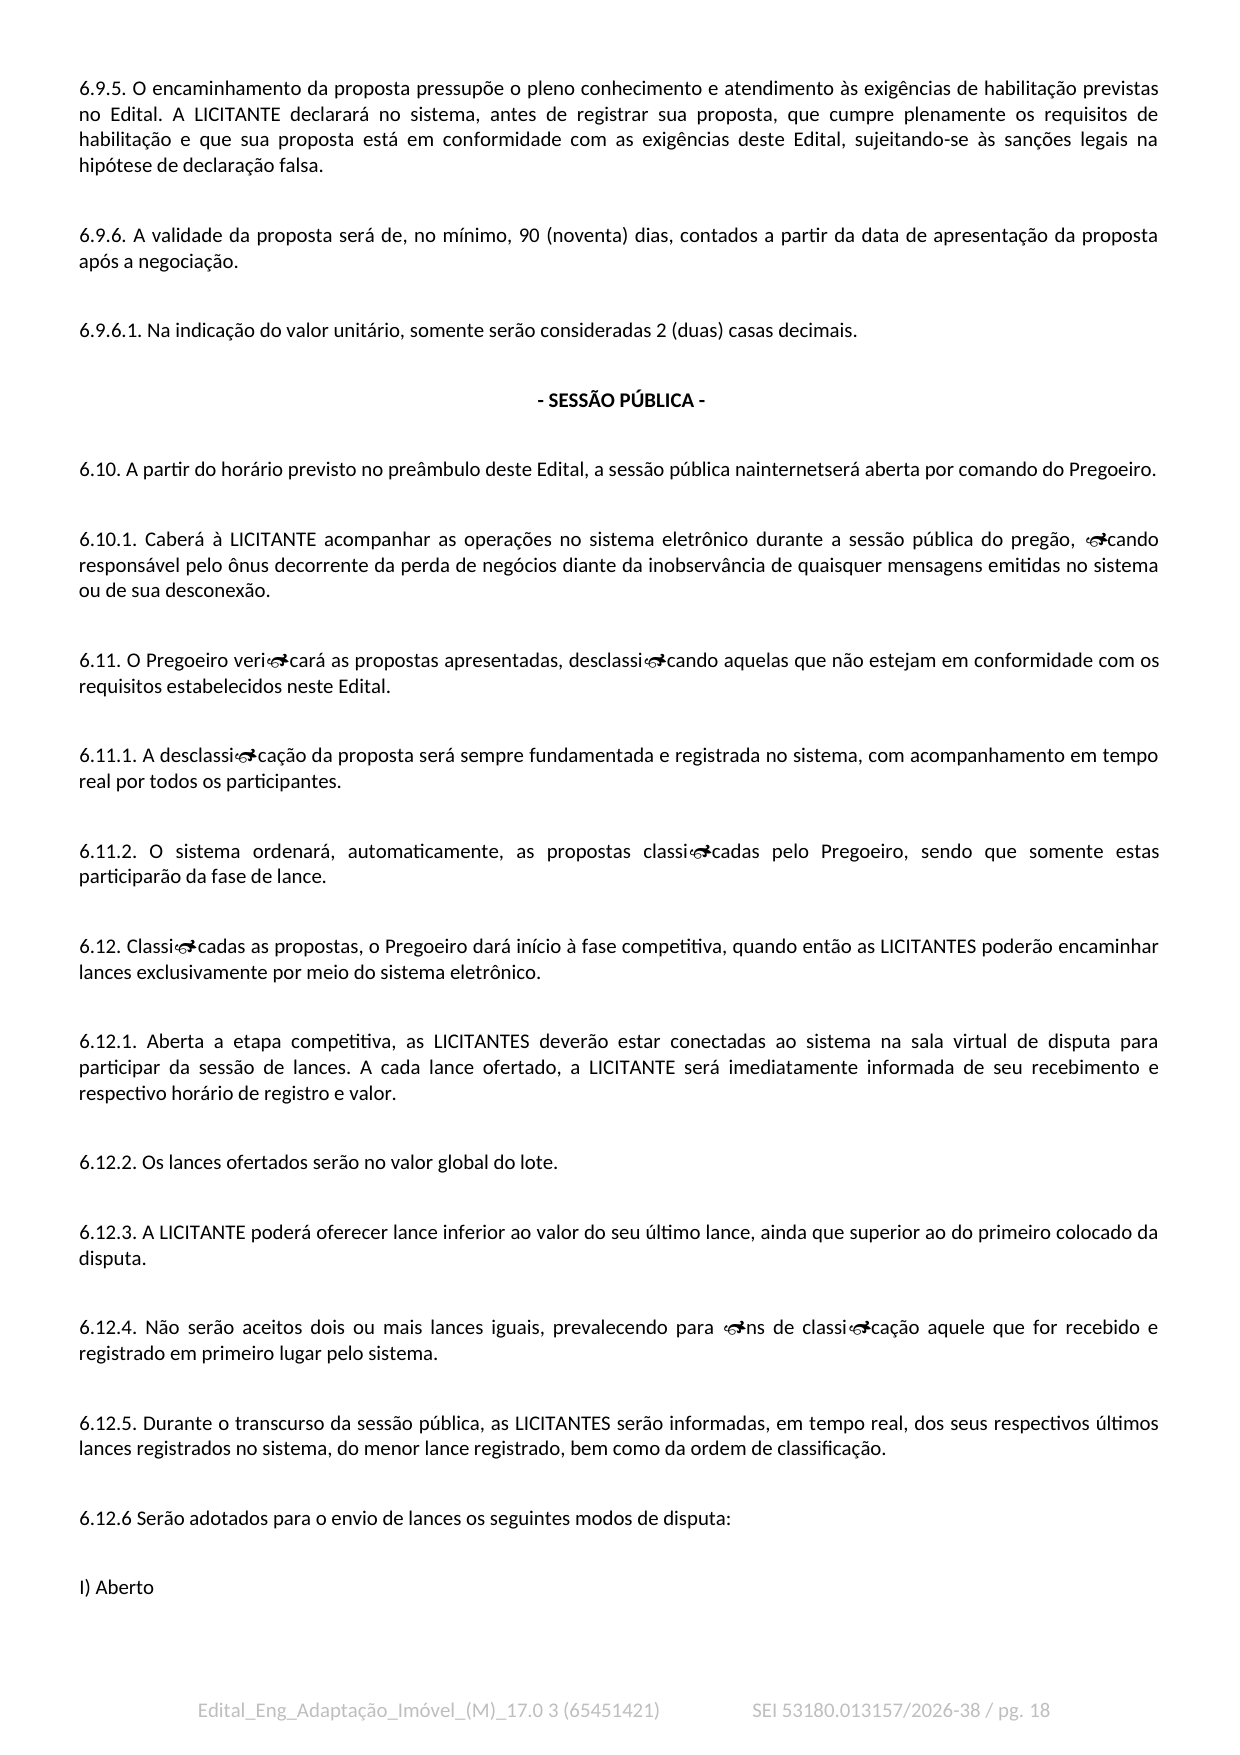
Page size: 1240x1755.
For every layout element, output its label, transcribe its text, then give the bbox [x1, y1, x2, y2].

text 6.12.6 Serão adotados para o envio de lances os seguintes modos de disputa: [79, 1505, 1161, 1530]
text 6.9.6.1. Na indicação do valor unitário, somente serão consideradas 2 (duas) casas decimais. [79, 317, 1161, 343]
text 6.12. Classicadas as propostas, o Pregoeiro dará início à fase competitiva, quando então as LICITANTES poderão encaminhar lances exclusivamente por meio do sistema eletrônico. [79, 933, 1161, 984]
text 6.12.3. A LICITANTE poderá oferecer lance inferior ao valor do seu último lance, ainda que superior ao do primeiro colocado da disputa. [79, 1219, 1161, 1270]
text 6.12.2. Os lances ofertados serão no valor global do lote. [79, 1149, 1161, 1175]
text 6.10. A partir do horário previsto no preâmbulo deste Edital, a sessão pública nainternetserá aberta por comando do Pregoeiro. [79, 457, 1161, 482]
text 6.10.1. Caberá à LICITANTE acompanhar as operações no sistema eletrônico durante a sessão pública do pregão, cando responsável pelo ônus decorrente da perda de negócios diante da inobservância de quaisquer mensagens emitidas no sistema ou de sua desconexão. [79, 526, 1161, 603]
text 6.9.6. A validade da proposta será de, no mínimo, 90 (noventa) dias, contados a partir da data de apresentação da proposta após a negociação. [79, 222, 1161, 273]
text 6.12.1. Aberta a etapa competitiva, as LICITANTES deverão estar conectadas ao sistema na sala virtual de disputa para participar da sessão de lances. A cada lance ofertado, a LICITANTE será imediatamente informada de seu recebimento e respectivo horário de registro e valor. [79, 1028, 1161, 1106]
text 6.11.2. O sistema ordenará, automaticamente, as propostas classicadas pelo Pregoeiro, sendo que somente estas participarão da fase de lance. [79, 838, 1161, 889]
text 6.12.4. Não serão aceitos dois ou mais lances iguais, prevalecendo para ns de classicação aquele que for recebido e registrado em primeiro lugar pelo sistema. [79, 1314, 1161, 1366]
text 6.11. O Pregoeiro vericará as propostas apresentadas, desclassicando aquelas que não estejam em conformidade com os requisitos estabelecidos neste Edital. [79, 647, 1161, 698]
text 6.12.5. Durante o transcurso da sessão pública, as LICITANTES serão informadas, em tempo real, dos seus respectivos últimos lances registrados no sistema, do menor lance registrado, bem como da ordem de classificação. [79, 1410, 1161, 1461]
subtitle - SESSÃO PÚBLICA - [81, 387, 1161, 412]
text 6.11.1. A desclassicação da proposta será sempre fundamentada e registrada no sistema, com acompanhamento em tempo real por todos os participantes. [79, 742, 1161, 794]
text I) Aberto [79, 1574, 1161, 1600]
text 6.9.5. O encaminhamento da proposta pressupõe o pleno conhecimento e atendimento às exigências de habilitação previstas no Edital. A LICITANTE declarará no sistema, antes de registrar sua proposta, que cumpre plenamente os requisitos de habilitação e que sua proposta está em conformidade com as exigências deste Edital, sujeitando-se às sanções legais na hipótese de declaração falsa. [79, 75, 1161, 178]
